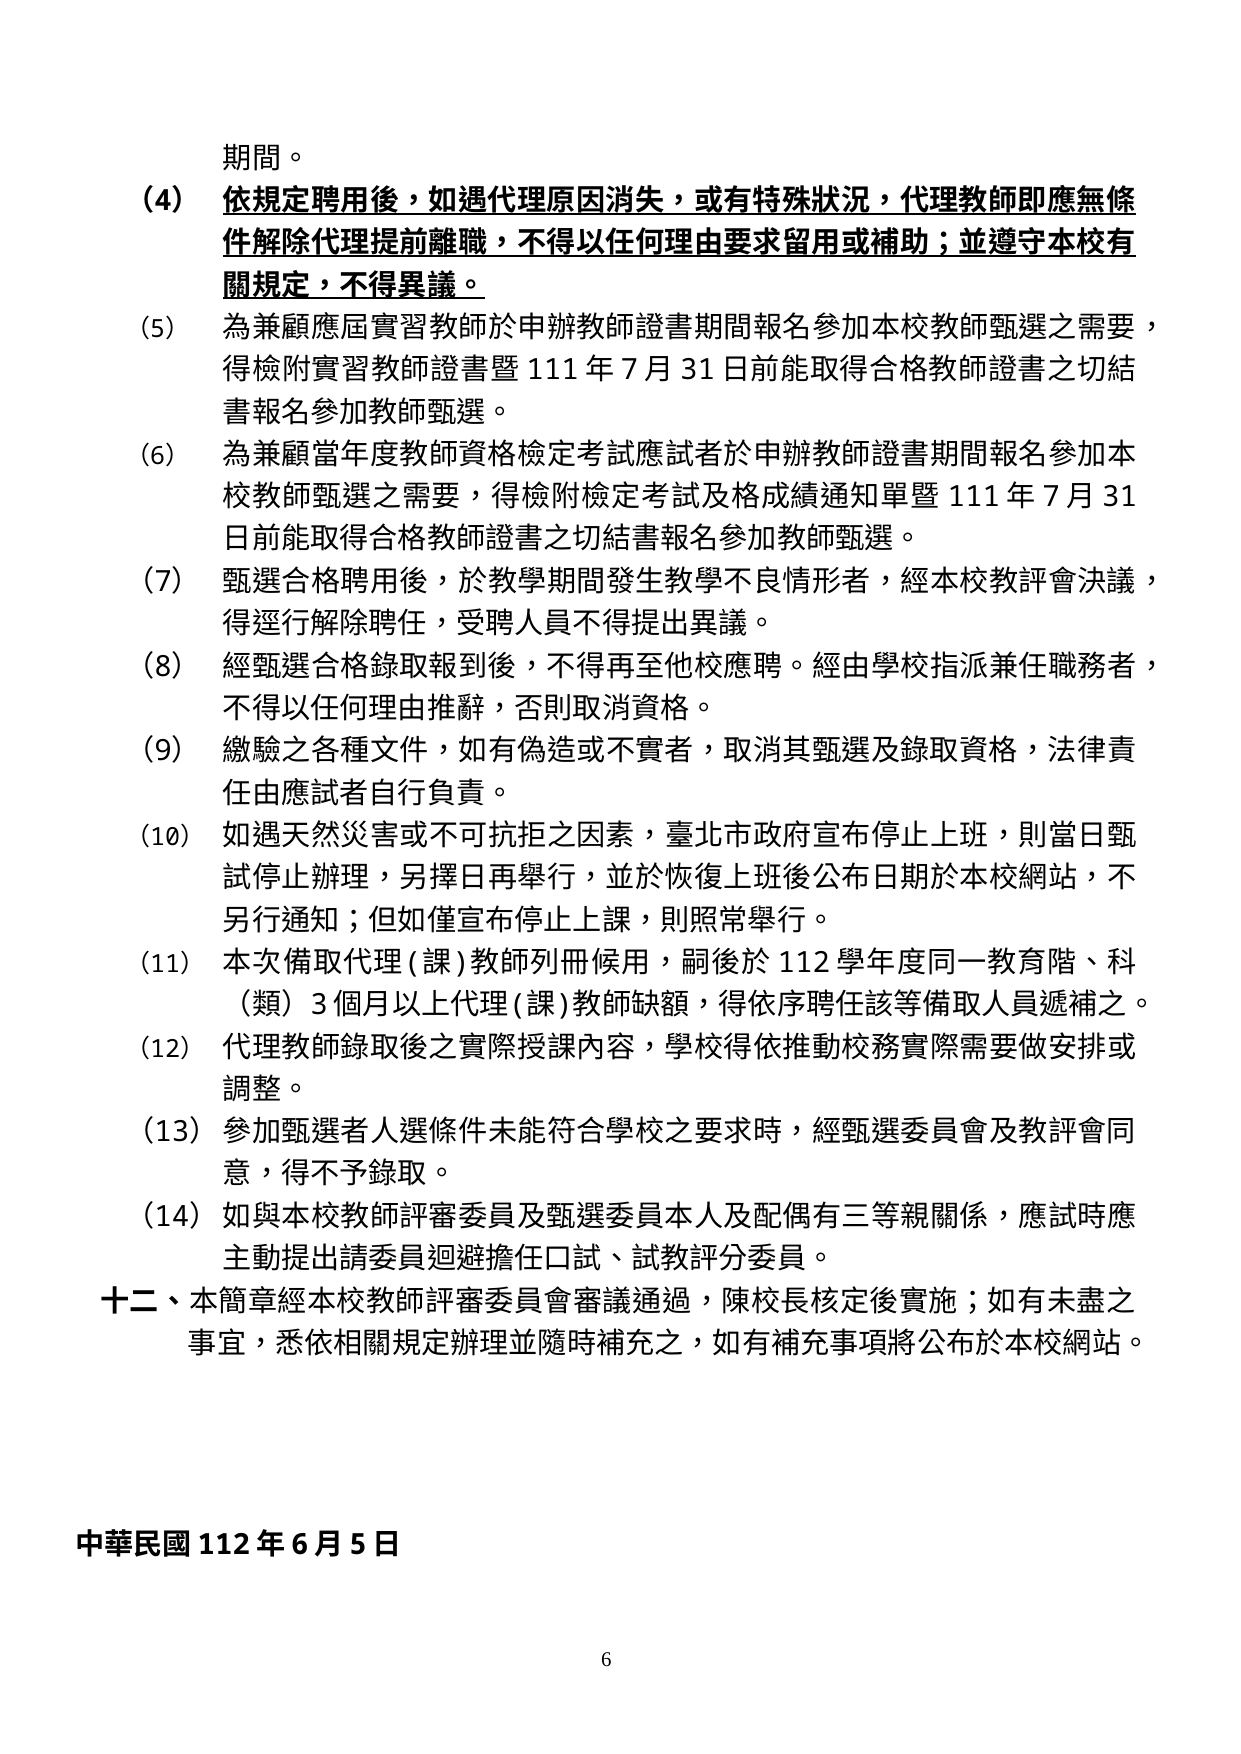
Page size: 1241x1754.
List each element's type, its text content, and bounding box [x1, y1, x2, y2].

list 須未具雙重國籍或多重國籍之中華民國國籍國民(大陸地區人民來臺定居設籍未滿10年者，不得報名)，應取得合格教師證書且證書尚在有效期間。 [125, 134, 1137, 176]
list 如遇天然災害或不可抗拒之因素，臺北市政府宣布停止上班，則當日甄試停止辦理，另擇日再舉行，並於恢復上班後公布日期於本校網站，不另行通知；但如僅宣布停止上課，則照常舉行。 [125, 811, 1137, 938]
text 十二、本簡章經本校教師評審委員會審議通過，陳校長核定後實施；如有未盡之事宜，悉依相關規定辦理並隨時補充之，如有補充事項將公布於本校網站。 [100, 1277, 1137, 1362]
list 經甄選合格錄取報到後，不得再至他校應聘。經由學校指派兼任職務者，不得以任何理由推辭，否則取消資格。 [125, 642, 1137, 727]
list 繳驗之各種文件，如有偽造或不實者，取消其甄選及錄取資格，法律責任由應試者自行負責。 [125, 727, 1137, 811]
list 如與本校教師評審委員及甄選委員本人及配偶有三等親關係，應試時應主動提出請委員迴避擔任口試、試教評分委員。 [125, 1192, 1137, 1277]
list 為兼顧應屆實習教師於申辦教師證書期間報名參加本校教師甄選之需要，得檢附實習教師證書暨111年7月31日前能取得合格教師證書之切結書報名參加教師甄選。 [125, 303, 1137, 430]
list 本次備取代理(課)教師列冊候用，嗣後於112學年度同一教育階、科（類）3個月以上代理(課)教師缺額，得依序聘任該等備取人員遞補之。 [125, 938, 1137, 1023]
list 代理教師錄取後之實際授課內容，學校得依推動校務實際需要做安排或調整。 [125, 1023, 1137, 1108]
list 甄選合格聘用後，於教學期間發生教學不良情形者，經本校教評會決議，得逕行解除聘任，受聘人員不得提出異議。 [125, 557, 1137, 642]
list 依規定聘用後，如遇代理原因消失，或有特殊狀況，代理教師即應無條件解除代理提前離職，不得以任何理由要求留用或補助；並遵守本校有關規定，不得異議。 [125, 176, 1137, 303]
list 參加甄選者人選條件未能符合學校之要求時，經甄選委員會及教評會同意，得不予錄取。 [125, 1108, 1137, 1192]
text 中華民國112年6月5日 [75, 1520, 1137, 1563]
list 為兼顧當年度教師資格檢定考試應試者於申辦教師證書期間報名參加本校教師甄選之需要，得檢附檢定考試及格成績通知單暨111年7月31日前能取得合格教師證書之切結書報名參加教師甄選。 [125, 430, 1137, 557]
